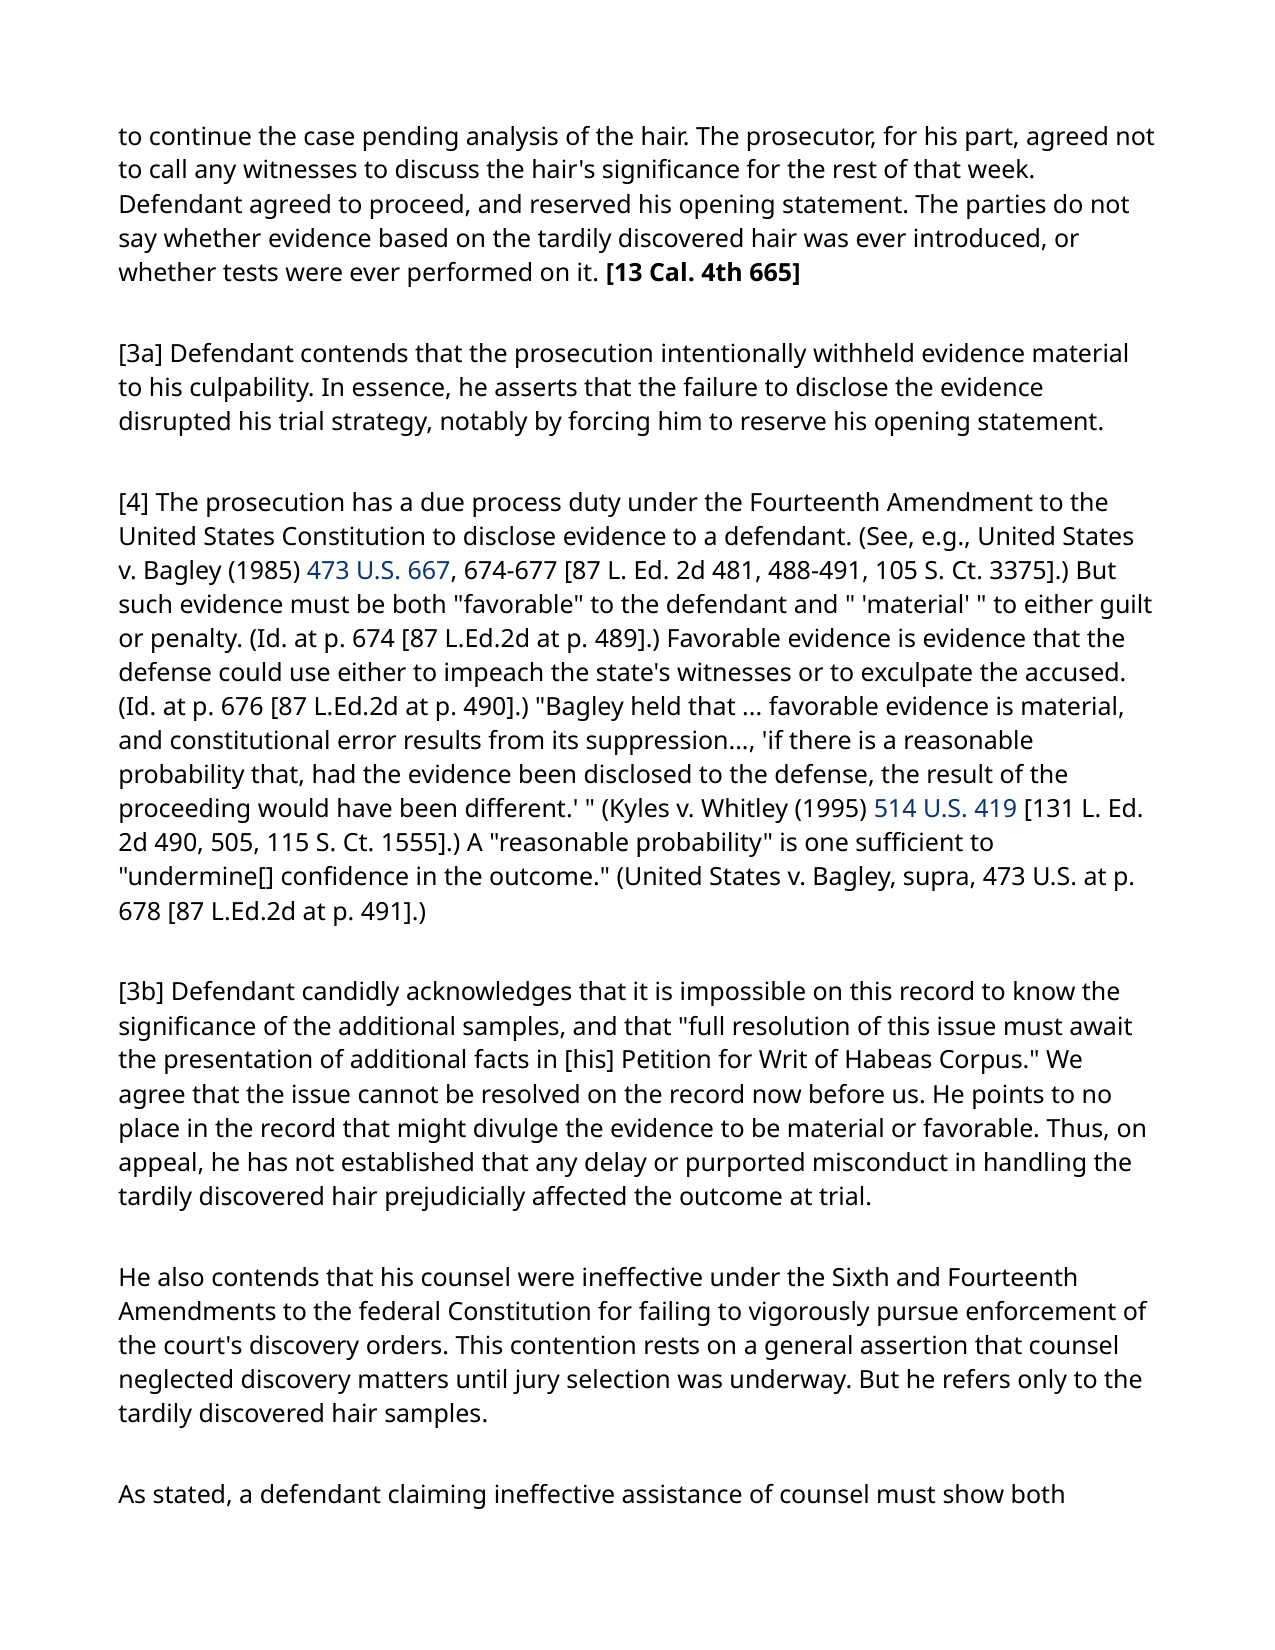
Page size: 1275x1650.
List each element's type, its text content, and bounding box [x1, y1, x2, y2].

text to continue the case pending analysis of the hair. The prosecutor, for his part, agreed not to call any witnesses to discuss the hair's significance for the rest of that week. Defendant agreed to proceed, and reserved his opening statement. The parties do not say whether evidence based on the tardily discovered hair was ever introduced, or whether tests were ever performed on it. [13 Cal. 4th 665] [118, 118, 1157, 288]
text [3b] Defendant candidly acknowledges that it is impossible on this record to know the significance of the additional samples, and that "full resolution of this issue must await the presentation of additional facts in [his] Petition for Writ of Habeas Corpus." We agree that the issue cannot be resolved on the record now before us. He points to no place in the record that might divulge the evidence to be material or favorable. Thus, on appeal, he has not established that any delay or purported misconduct in handling the tardily discovered hair prejudicially affected the outcome at trial. [118, 974, 1157, 1212]
text [4] The prosecution has a due process duty under the Fourteenth Amendment to the United States Constitution to disclose evidence to a defendant. (See, e.g., United States v. Bagley (1985) 473 U.S. 667, 674-677 [87 L. Ed. 2d 481, 488-491, 105 S. Ct. 3375].) But such evidence must be both "favorable" to the defendant and " 'material' " to either guilt or penalty. (Id. at p. 674 [87 L.Ed.2d at p. 489].) Favorable evidence is evidence that the defense could use either to impeach the state's witnesses or to exculpate the accused. (Id. at p. 676 [87 L.Ed.2d at p. 490].) "Bagley held that ... favorable evidence is material, and constitutional error results from its suppression..., 'if there is a reasonable probability that, had the evidence been disclosed to the defense, the result of the proceeding would have been different.' " (Kyles v. Whitley (1995) 514 U.S. 419 [131 L. Ed. 2d 490, 505, 115 S. Ct. 1555].) A "reasonable probability" is one sufficient to "undermine[] confidence in the outcome." (United States v. Bagley, supra, 473 U.S. at p. 678 [87 L.Ed.2d at p. 491].) [118, 484, 1157, 927]
text As stated, a defendant claiming ineffective assistance of counsel must show both [118, 1477, 1157, 1511]
text He also contends that his counsel were ineffective under the Sixth and Fourteenth Amendments to the federal Constitution for failing to vigorously pursue enforcement of the court's discovery orders. This contention rests on a general assertion that counsel neglected discovery matters until jury selection was underway. But he refers only to the tardily discovered hair samples. [118, 1259, 1157, 1430]
text [3a] Defendant contends that the prosecution intentionally withheld evidence material to his culpability. In essence, he asserts that the failure to disclose the evidence disrupted his trial strategy, notably by forcing him to reserve his opening statement. [118, 335, 1157, 437]
